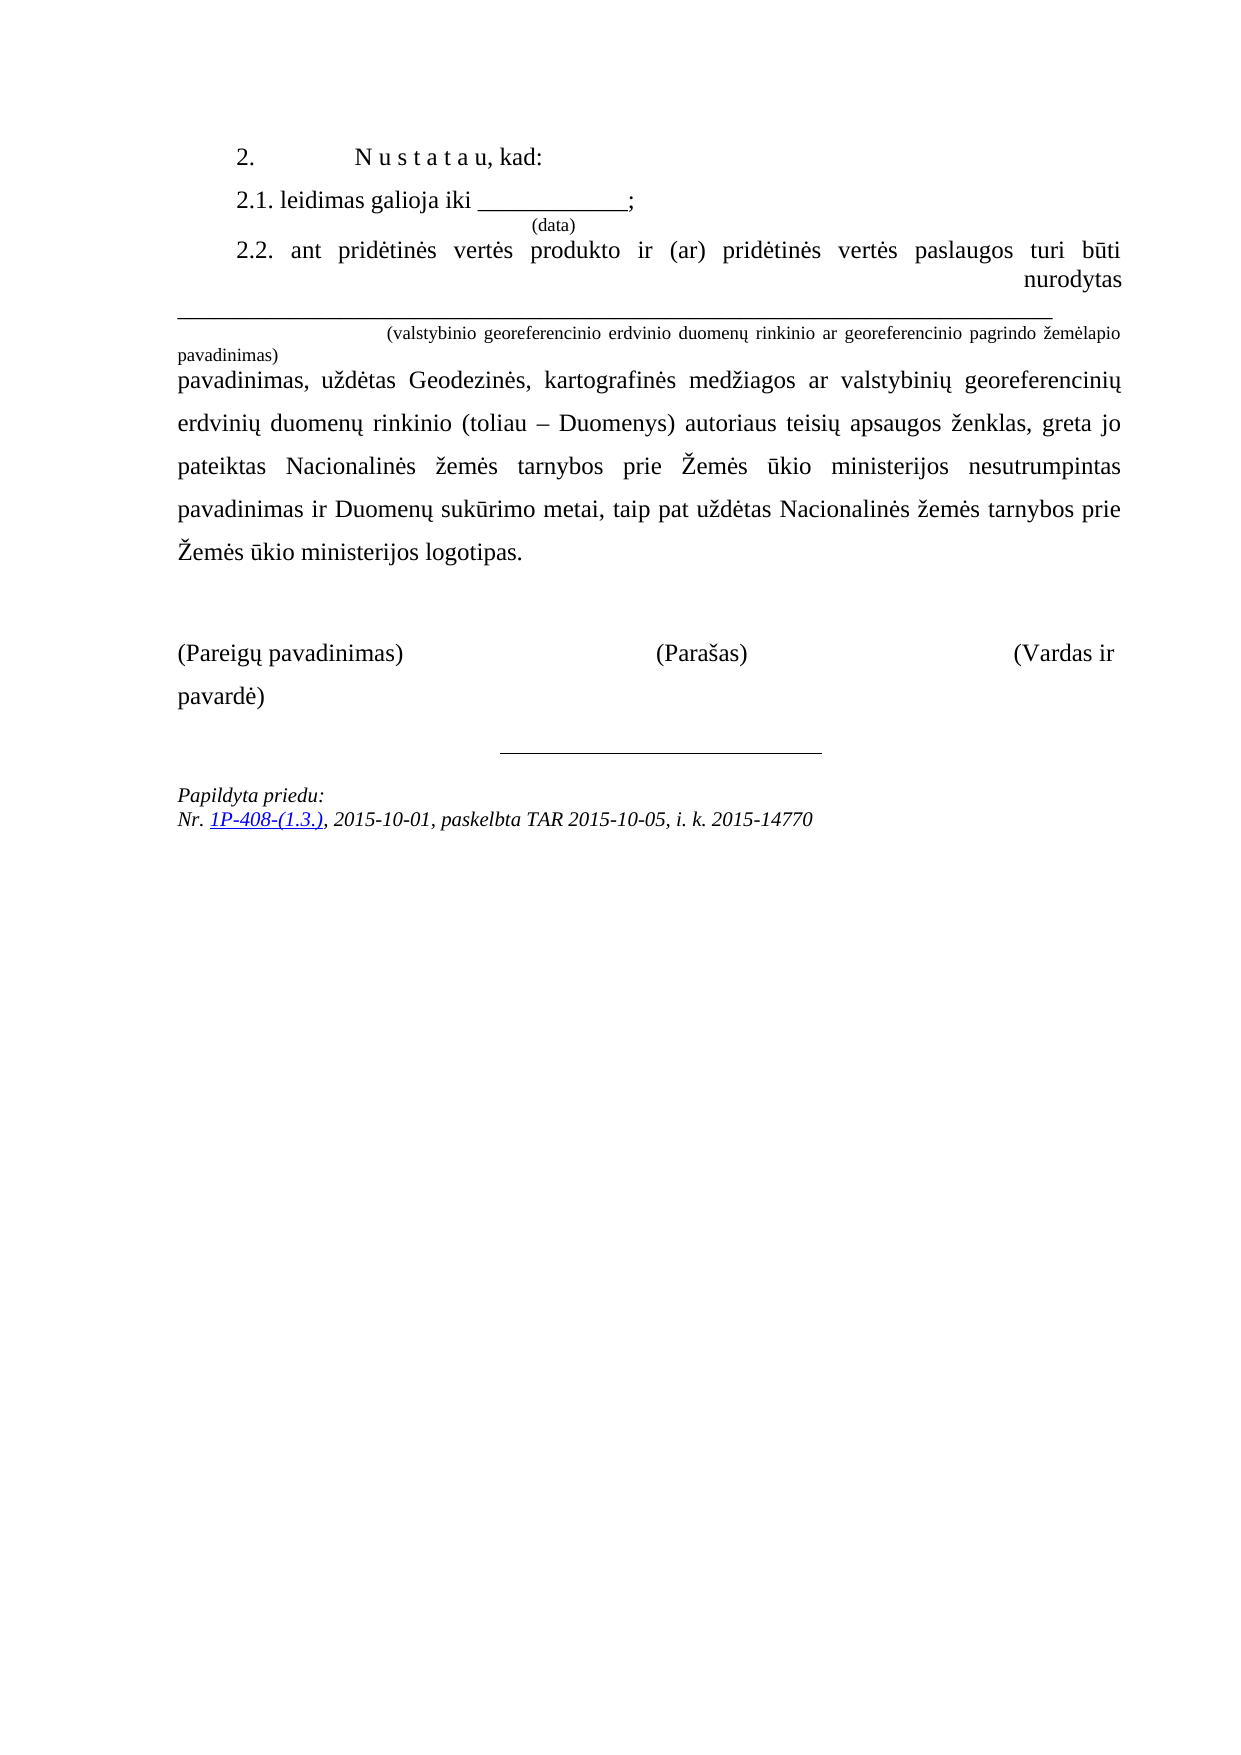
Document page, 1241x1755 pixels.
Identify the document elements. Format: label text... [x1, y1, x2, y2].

text 2.2. ant pridėtinės vertės produkto ir (ar) pridėtinės vertės paslaugos turi būti nurodytas ______________________________________________________________________ (valstybinio georeferencinio erdvinio duomenų rinkinio ar georeferencinio pagrindo žemėlapio pavadinimas) [177, 236, 1122, 365]
text Nr. 1P-408-(1.3.), 2015-10-01, paskelbta TAR 2015-10-05, i. k. 2015-14770 [177, 807, 1122, 831]
text (Pareigų pavadinimas) (Parašas) (Vardas ir pavardė) [177, 638, 1122, 710]
text 2. N u s t a t a u, kad: [236, 142, 1122, 171]
text pavadinimas, uždėtas Geodezinės, kartografinės medžiagos ar valstybinių georeferencinių erdvinių duomenų rinkinio (toliau – Duomenys) autoriaus teisių apsaugos ženklas, greta jo pateiktas Nacionalinės žemės tarnybos prie Žemės ūkio ministerijos nesutrumpintas pavadinimas ir Duomenų sukūrimo metai, taip pat uždėtas Nacionalinės žemės tarnybos prie Žemės ūkio ministerijos logotipas. [177, 365, 1122, 566]
table_header [177, 724, 499, 753]
text Papildyta priedu: [177, 783, 1122, 807]
table_header [500, 724, 822, 753]
text 2.1. leidimas galioja iki ____________; [236, 185, 1122, 214]
text (data) [177, 214, 1122, 236]
table_header [822, 724, 1145, 753]
